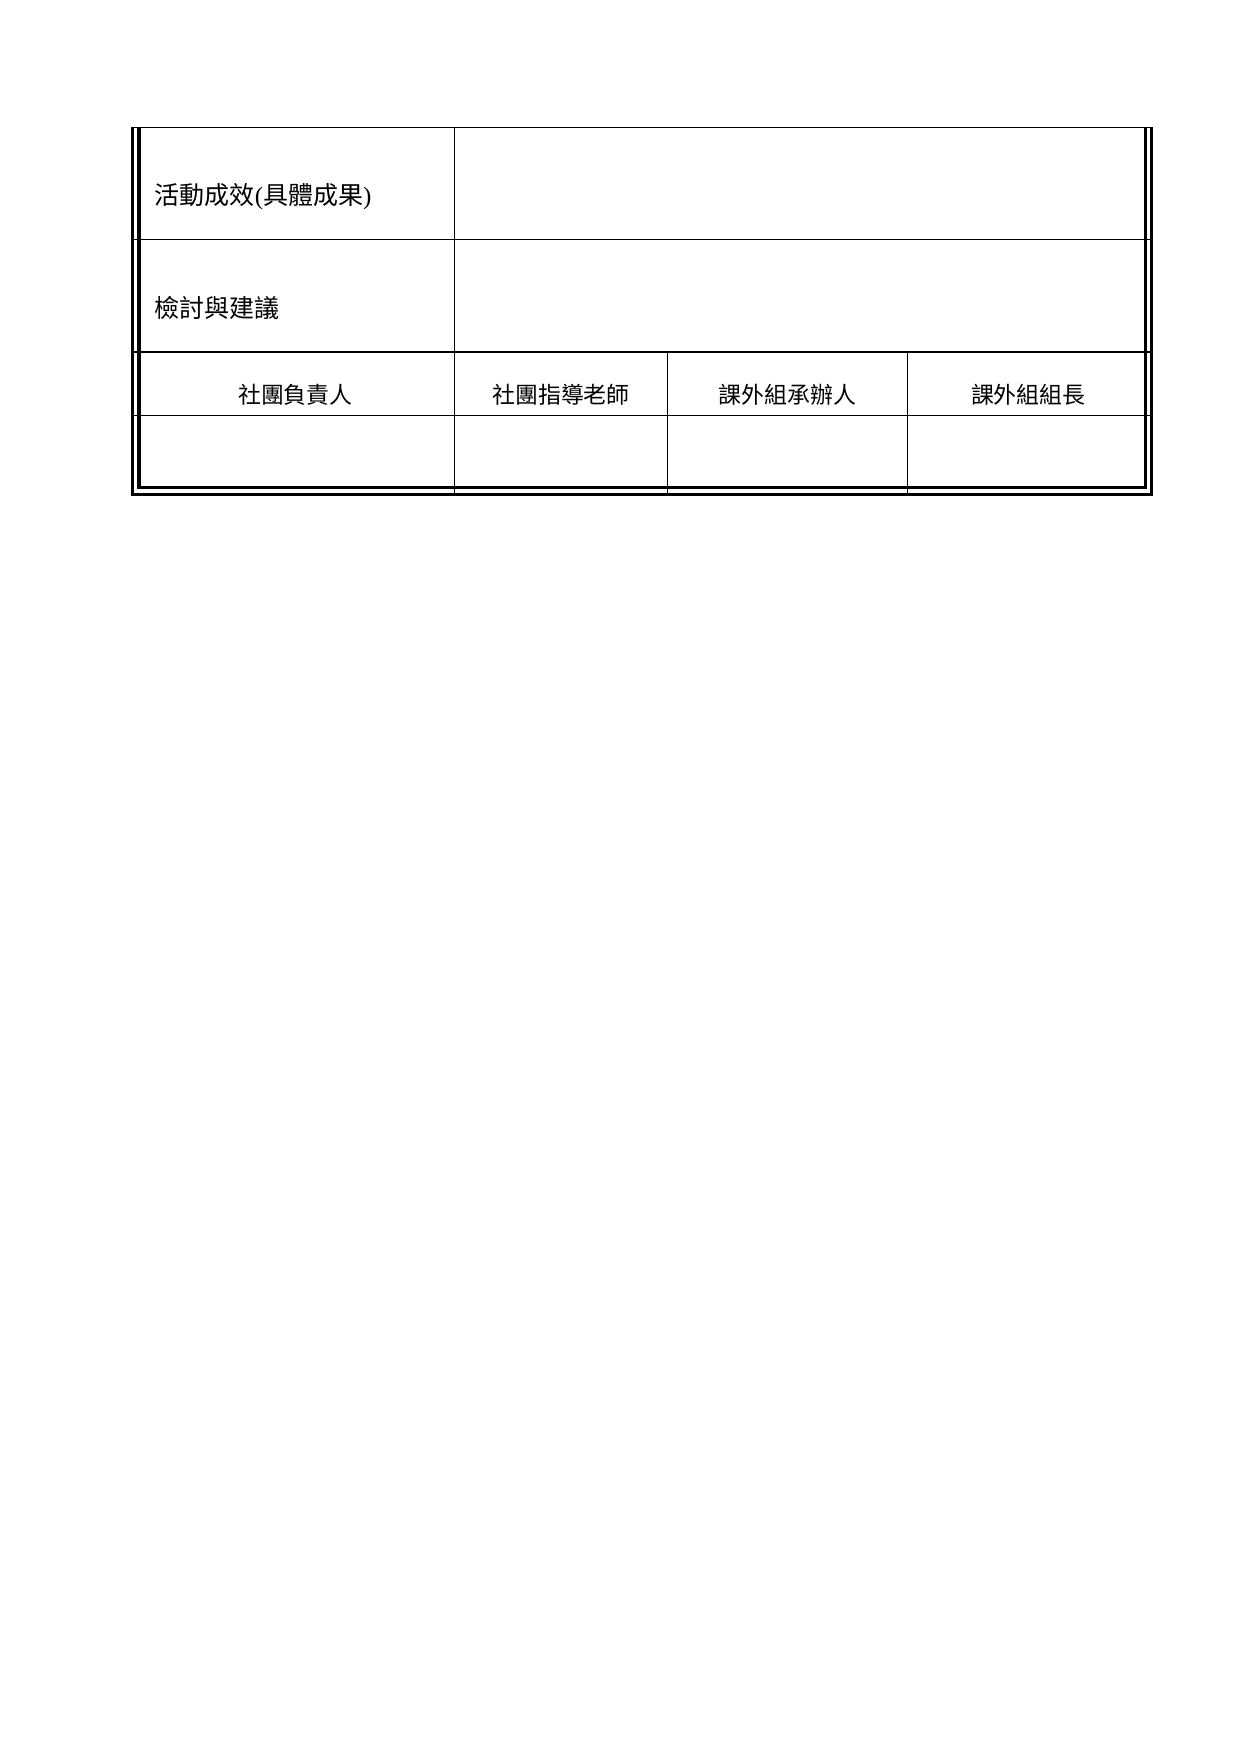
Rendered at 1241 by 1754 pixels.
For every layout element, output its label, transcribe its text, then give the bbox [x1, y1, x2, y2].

table_cell 社團指導老師 [455, 353, 667, 415]
table_cell 課外組承辦人 [668, 353, 907, 415]
table_cell 檢討與建議 [141, 240, 454, 351]
table_cell [455, 128, 1144, 239]
table_cell [141, 416, 454, 486]
table_cell [908, 416, 1144, 486]
table_cell 課外組組長 [908, 353, 1144, 415]
table_cell [668, 416, 907, 486]
table_cell 活動成效(具體成果) [141, 128, 454, 239]
table_cell [455, 240, 1144, 351]
table_cell [455, 416, 667, 486]
table_cell 社團負責人 [141, 353, 454, 415]
